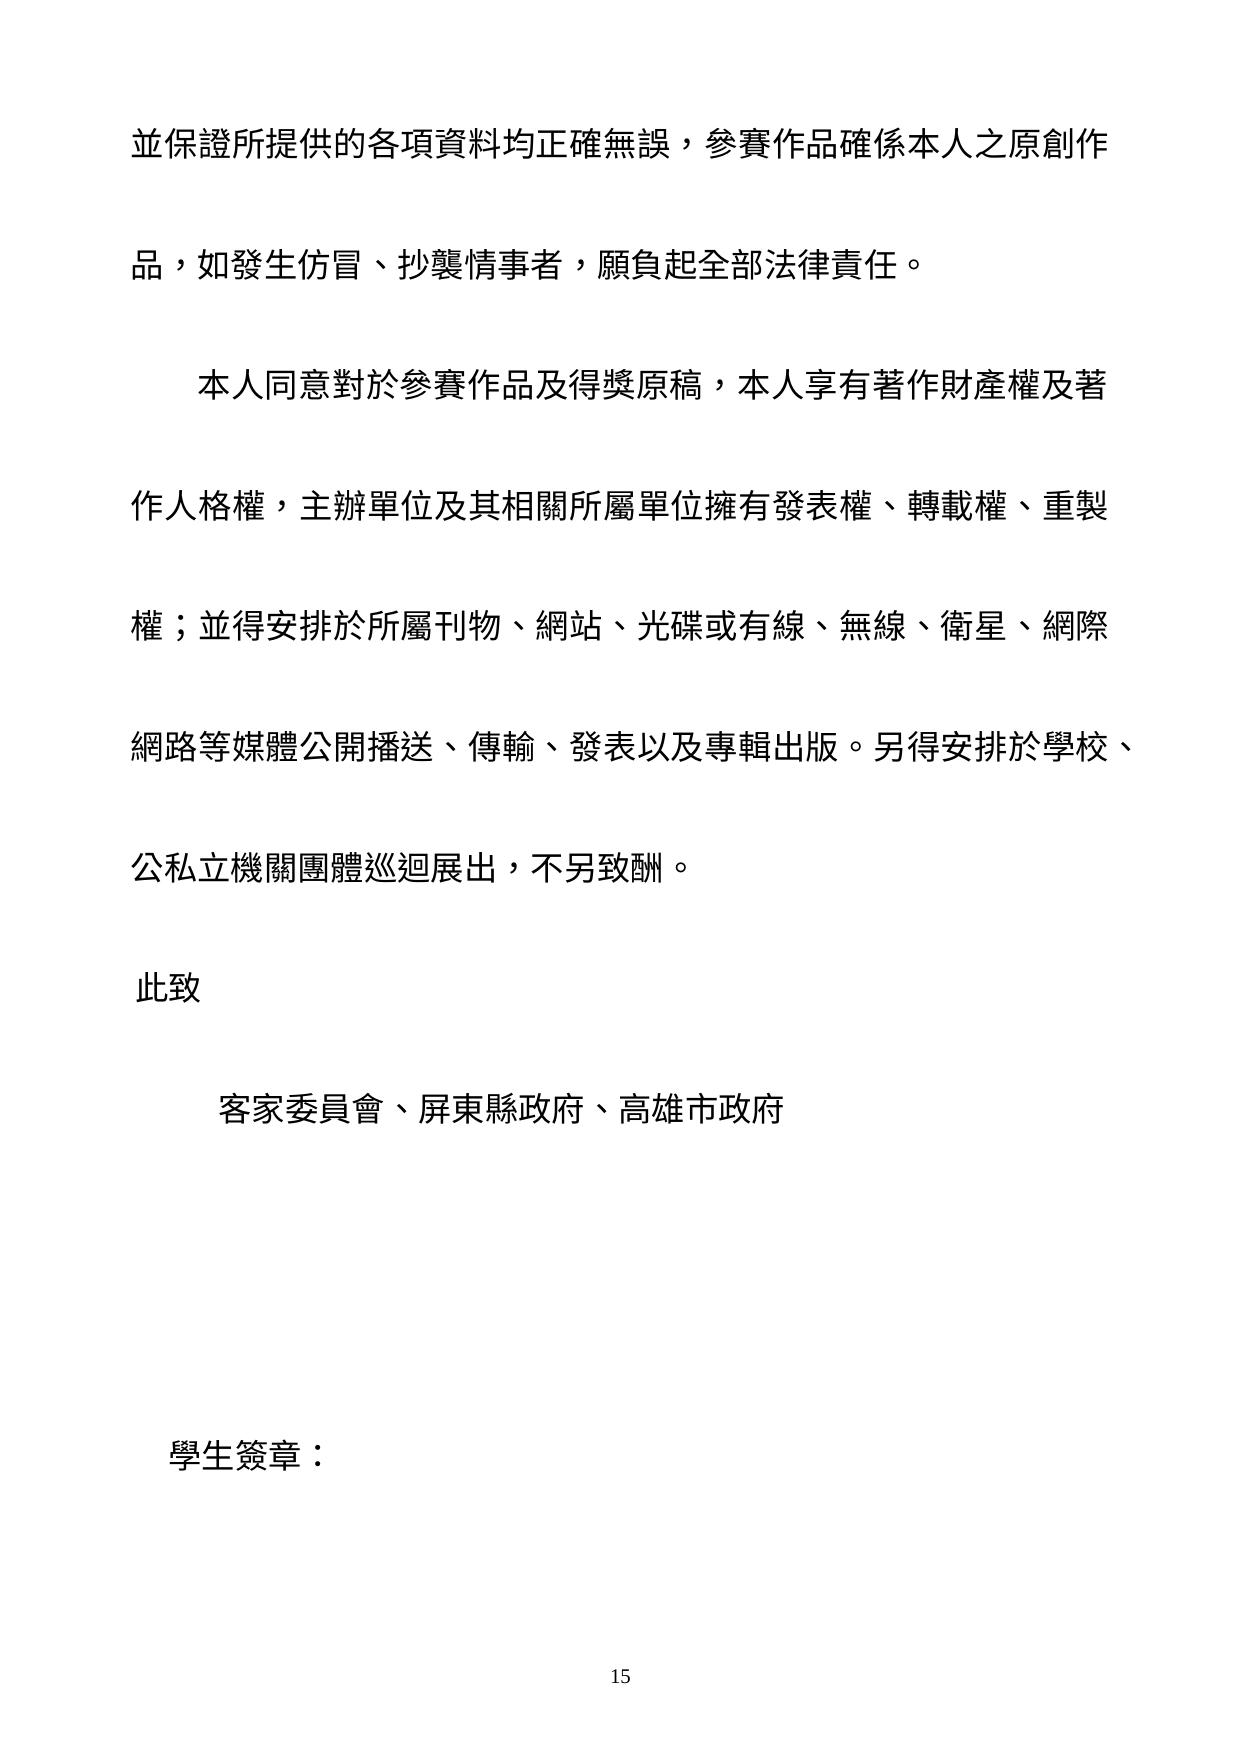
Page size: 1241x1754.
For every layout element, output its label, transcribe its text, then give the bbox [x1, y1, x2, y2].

text 茲保證遵守客家委員會、屏東縣政府及高雄市政府共同主辦之六堆300年慶典系列活動「六堆．家鄉」圖文徵選活動的各項規定，並保證所提供的各項資料均正確無誤，參賽作品確係本人之原創作品，如發生仿冒、抄襲情事者，願負起全部法律責任。 [131, 118, 1109, 287]
text 學生簽章： [168, 1430, 1122, 1478]
text 客家委員會、屏東縣政府、高雄市政府 [218, 1083, 1122, 1131]
text 本人同意對於參賽作品及得獎原稿，本人享有著作財產權及著作人格權，主辦單位及其相關所屬單位擁有發表權、轉載權、重製權；並得安排於所屬刊物、網站、光碟或有線、無線、衛星、網際網路等媒體公開播送、傳輸、發表以及專輯出版。另得安排於學校、公私立機關團體巡迴展出，不另致酬。 [131, 359, 1109, 889]
text 此致 [118, 962, 1122, 1010]
